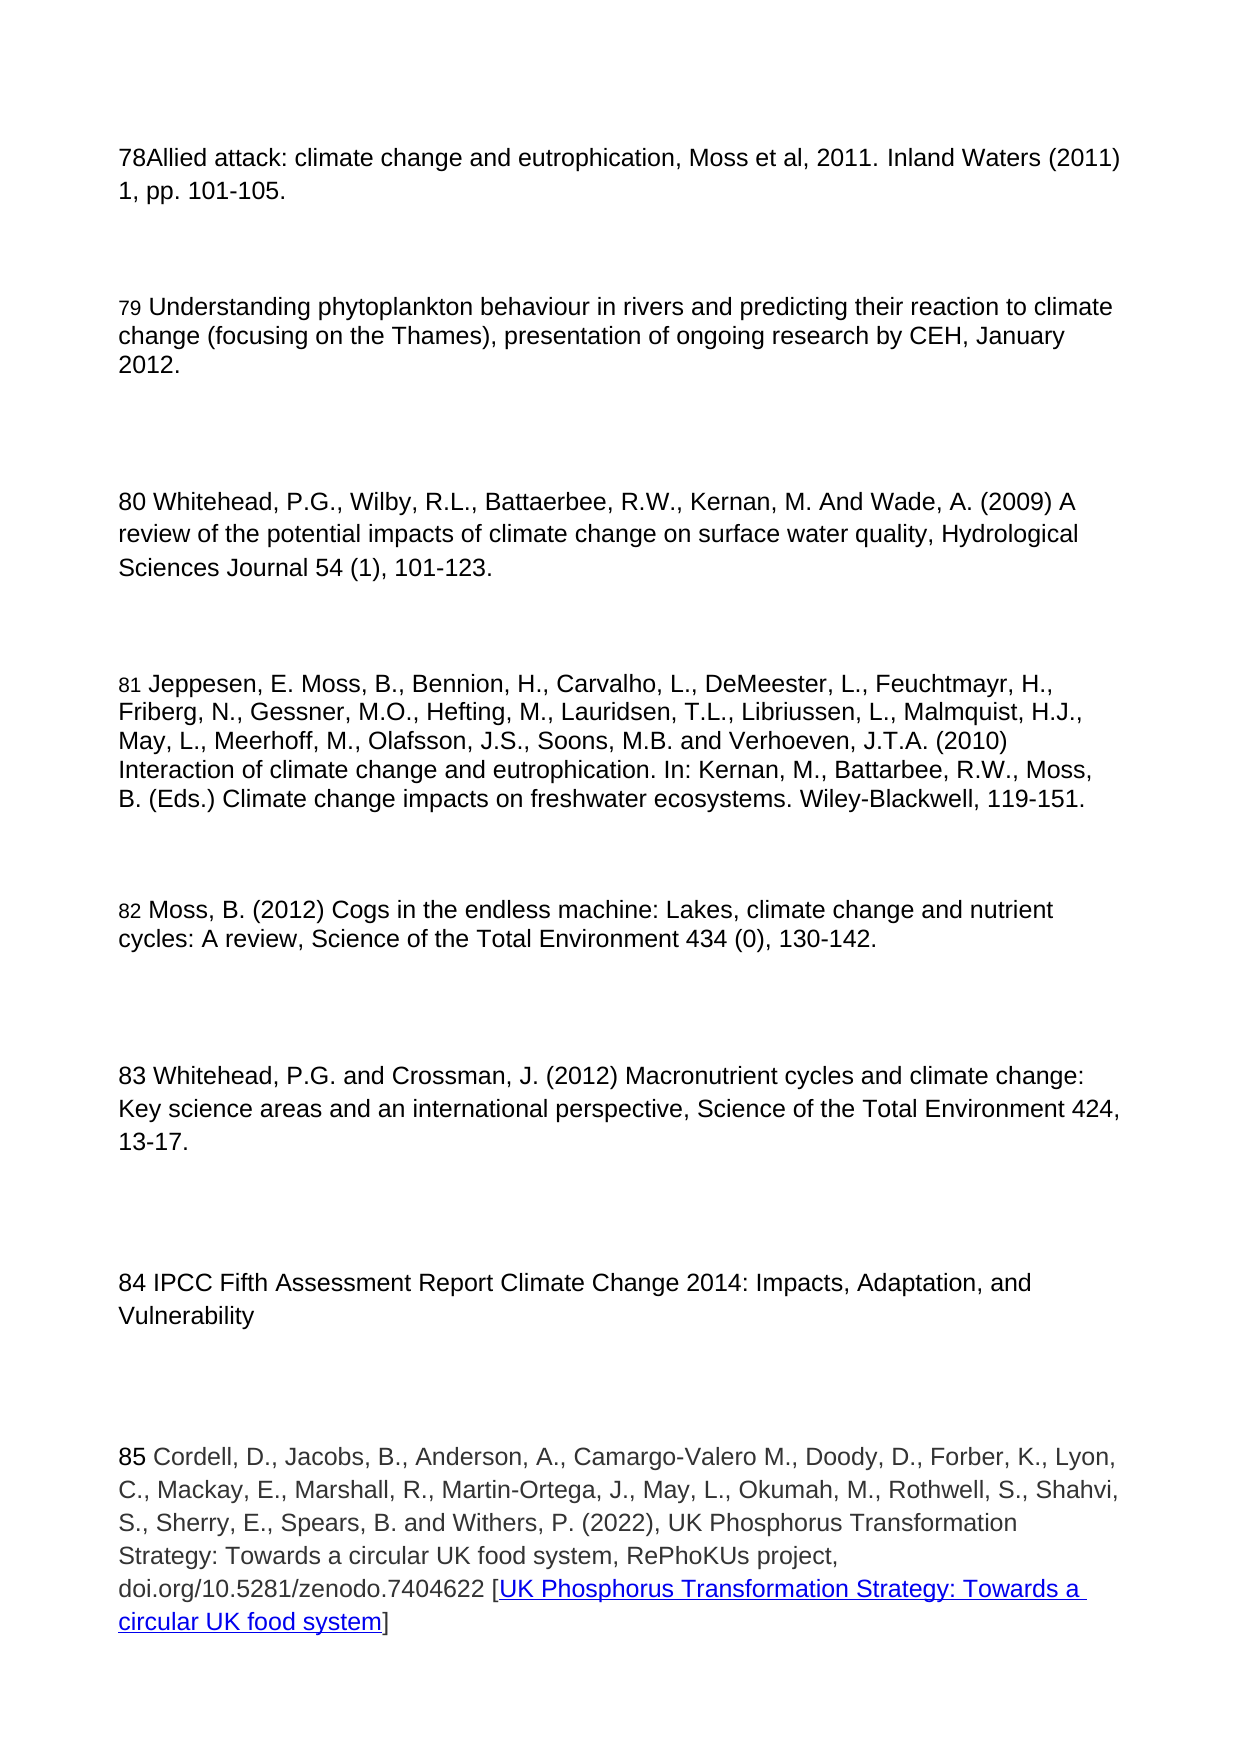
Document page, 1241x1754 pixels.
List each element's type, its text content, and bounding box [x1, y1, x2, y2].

text IPCC Fifth Assessment Report Climate Change 2014: Impacts, Adaptation, and Vulnerability [118, 1268, 1122, 1330]
text Allied attack: climate change and eutrophication, Moss et al, 2011. Inland Waters (2011) 1, pp. 101-105. [118, 143, 1122, 205]
text Whitehead, P.G. and Crossman, J. (2012) Macronutrient cycles and climate change: Key science areas and an international perspective, Science of the Total Environment 424, 13-17. [118, 1061, 1122, 1156]
text Whitehead, P.G., Wilby, R.L., Battaerbee, R.W., Kernan, M. And Wade, A. (2009) A review of the potential impacts of climate change on surface water quality, Hydrological Sciences Journal 54 (1), 101-123. [118, 486, 1122, 581]
text Cordell, D., Jacobs, B., Anderson, A., Camargo-Valero M., Doody, D., Forber, K., Lyon, C., Mackay, E., Marshall, R., Martin-Ortega, J., May, L., Okumah, M., Rothwell, S., Shahvi, S., Sherry, E., Spears, B. and Withers, P. (2022), UK Phosphorus Transformation Strategy: Towards a circular UK food system, RePhoKUs project, doi.org/10.5281/zenodo.7404622 [UK Phosphorus Transformation Strategy: Towards a circular UK food system] [118, 1442, 1122, 1636]
text Understanding phytoplankton behaviour in rivers and predicting their reaction to climate change (focusing on the Thames), presentation of ongoing research by CEH, January 2012. [118, 292, 1122, 378]
text Jeppesen, E. Moss, B., Bennion, H., Carvalho, L., DeMeester, L., Feuchtmayr, H., Friberg, N., Gessner, M.O., Hefting, M., Lauridsen, T.L., Libriussen, L., Malmquist, H.J., May, L., Meerhoff, M., Olafsson, J.S., Soons, M.B. and Verhoeven, J.T.A. (2010) Interaction of climate change and eutrophication. In: Kernan, M., Battarbee, R.W., Moss, B. (Eds.) Climate change impacts on freshwater ecosystems. Wiley-Blackwell, 119-151. [118, 668, 1122, 812]
text Moss, B. (2012) Cogs in the endless machine: Lakes, climate change and nutrient cycles: A review, Science of the Total Environment 434 (0), 130-142. [118, 895, 1122, 953]
